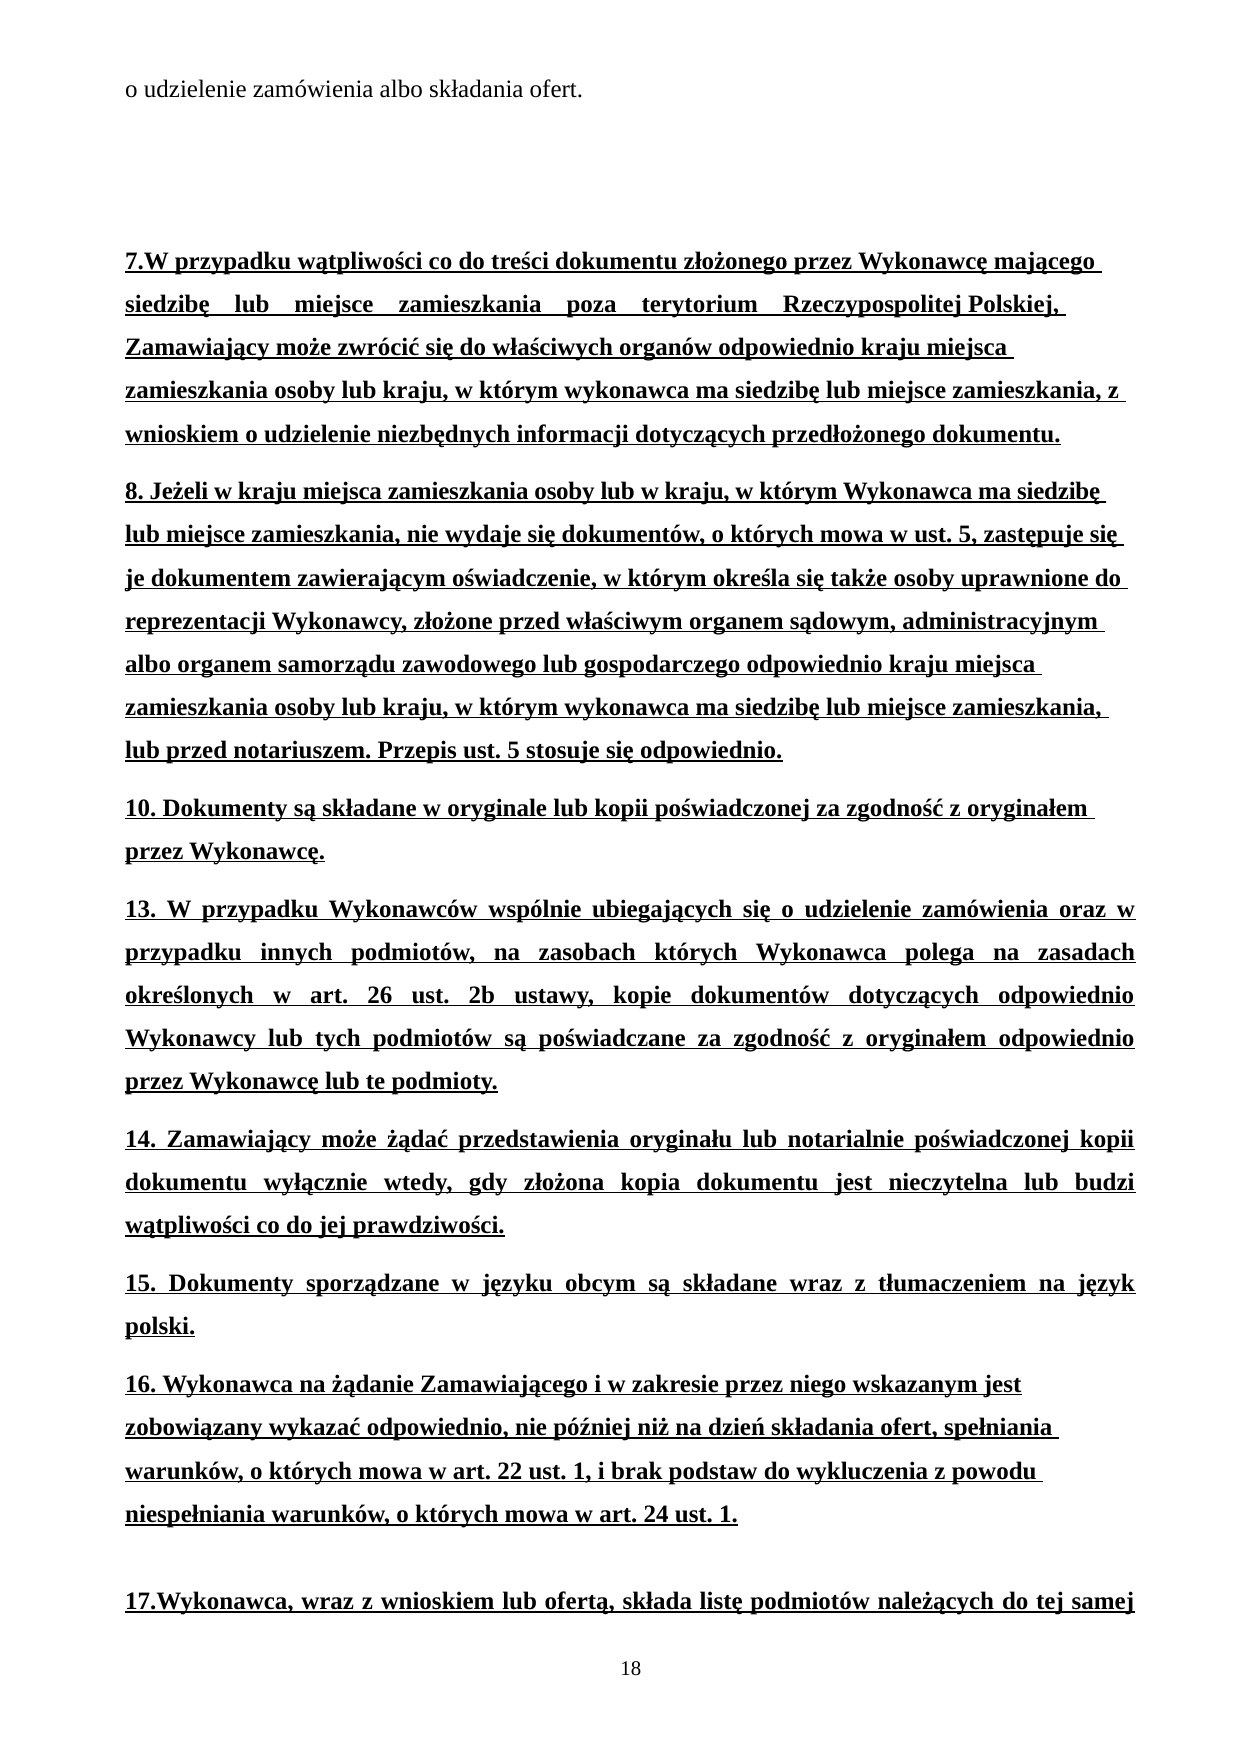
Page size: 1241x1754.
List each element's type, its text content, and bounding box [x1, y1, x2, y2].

text 7.W przypadku wątpliwości co do treści dokumentu złożonego przez Wykonawcę mającego siedzibę lub miejsce zamieszkania poza terytorium Rzeczypospolitej Polskiej, Zamawiający może zwrócić się do właściwych organów odpowiednio kraju miejsca zamieszkania osoby lub kraju, w którym wykonawca ma siedzibę lub miejsce zamieszkania, z wnioskiem o udzielenie niezbędnych informacji dotyczących przedłożonego dokumentu. [125, 246, 1136, 447]
text 8. Jeżeli w kraju miejsca zamieszkania osoby lub w kraju, w którym Wykonawca ma siedzibę lub miejsce zamieszkania, nie wydaje się dokumentów, o których mowa w ust. 5, zastępuje się je dokumentem zawierającym oświadczenie, w którym określa się także osoby uprawnione do reprezentacji Wykonawcy, złożone przed właściwym organem sądowym, administracyjnym albo organem samorządu zawodowego lub gospodarczego odpowiednio kraju miejsca zamieszkania osoby lub kraju, w którym wykonawca ma siedzibę lub miejsce zamieszkania, lub przed notariuszem. Przepis ust. 5 stosuje się odpowiednio. [125, 476, 1136, 764]
text 15. Dokumenty sporządzane w języku obcym są składane wraz z tłumaczeniem na język [125, 1268, 1136, 1293]
text zobowiązany wykazać odpowiednio, nie później niż na dzień składania ofert, spełniania [125, 1412, 1136, 1441]
text niespełniania warunków, o których mowa w art. 24 ust. 1. [125, 1499, 1136, 1528]
text warunków, o których mowa w art. 22 ust. 1, i brak podstaw do wykluczenia z powodu [125, 1456, 1136, 1484]
text przypadku innych podmiotów, na zasobach których Wykonawca polega na zasadach [125, 920, 1136, 962]
text 13. W przypadku Wykonawców wspólnie ubiegających się o udzielenie zamówienia oraz w [125, 894, 1136, 919]
text 17.Wykonawca, wraz z wnioskiem lub ofertą, składa listę podmiotów należących do tej samej [125, 1586, 1136, 1615]
text określonych w art. 26 ust. 2b ustawy, kopie dokumentów dotyczących odpowiednio Wykonawcy lub tych podmiotów są poświadczane za zgodność z oryginałem odpowiednio przez Wykonawcę lub te podmioty. [125, 963, 1136, 1095]
text 14. Zamawiający może żądać przedstawienia oryginału lub notarialnie poświadczonej kopii dokumentu wyłącznie wtedy, gdy złożona kopia dokumentu jest nieczytelna lub budzi [125, 1124, 1136, 1192]
text o udzielenie zamówienia albo składania ofert. [125, 74, 1136, 102]
text 10. Dokumenty są składane w oryginale lub kopii poświadczonej za zgodność z oryginałem przez Wykonawcę. [125, 793, 1136, 865]
text wątpliwości co do jej prawdziwości. [125, 1193, 1136, 1239]
text 16. Wykonawca na żądanie Zamawiającego i w zakresie przez niego wskazanym jest [125, 1369, 1136, 1397]
text polski. [125, 1294, 1136, 1340]
